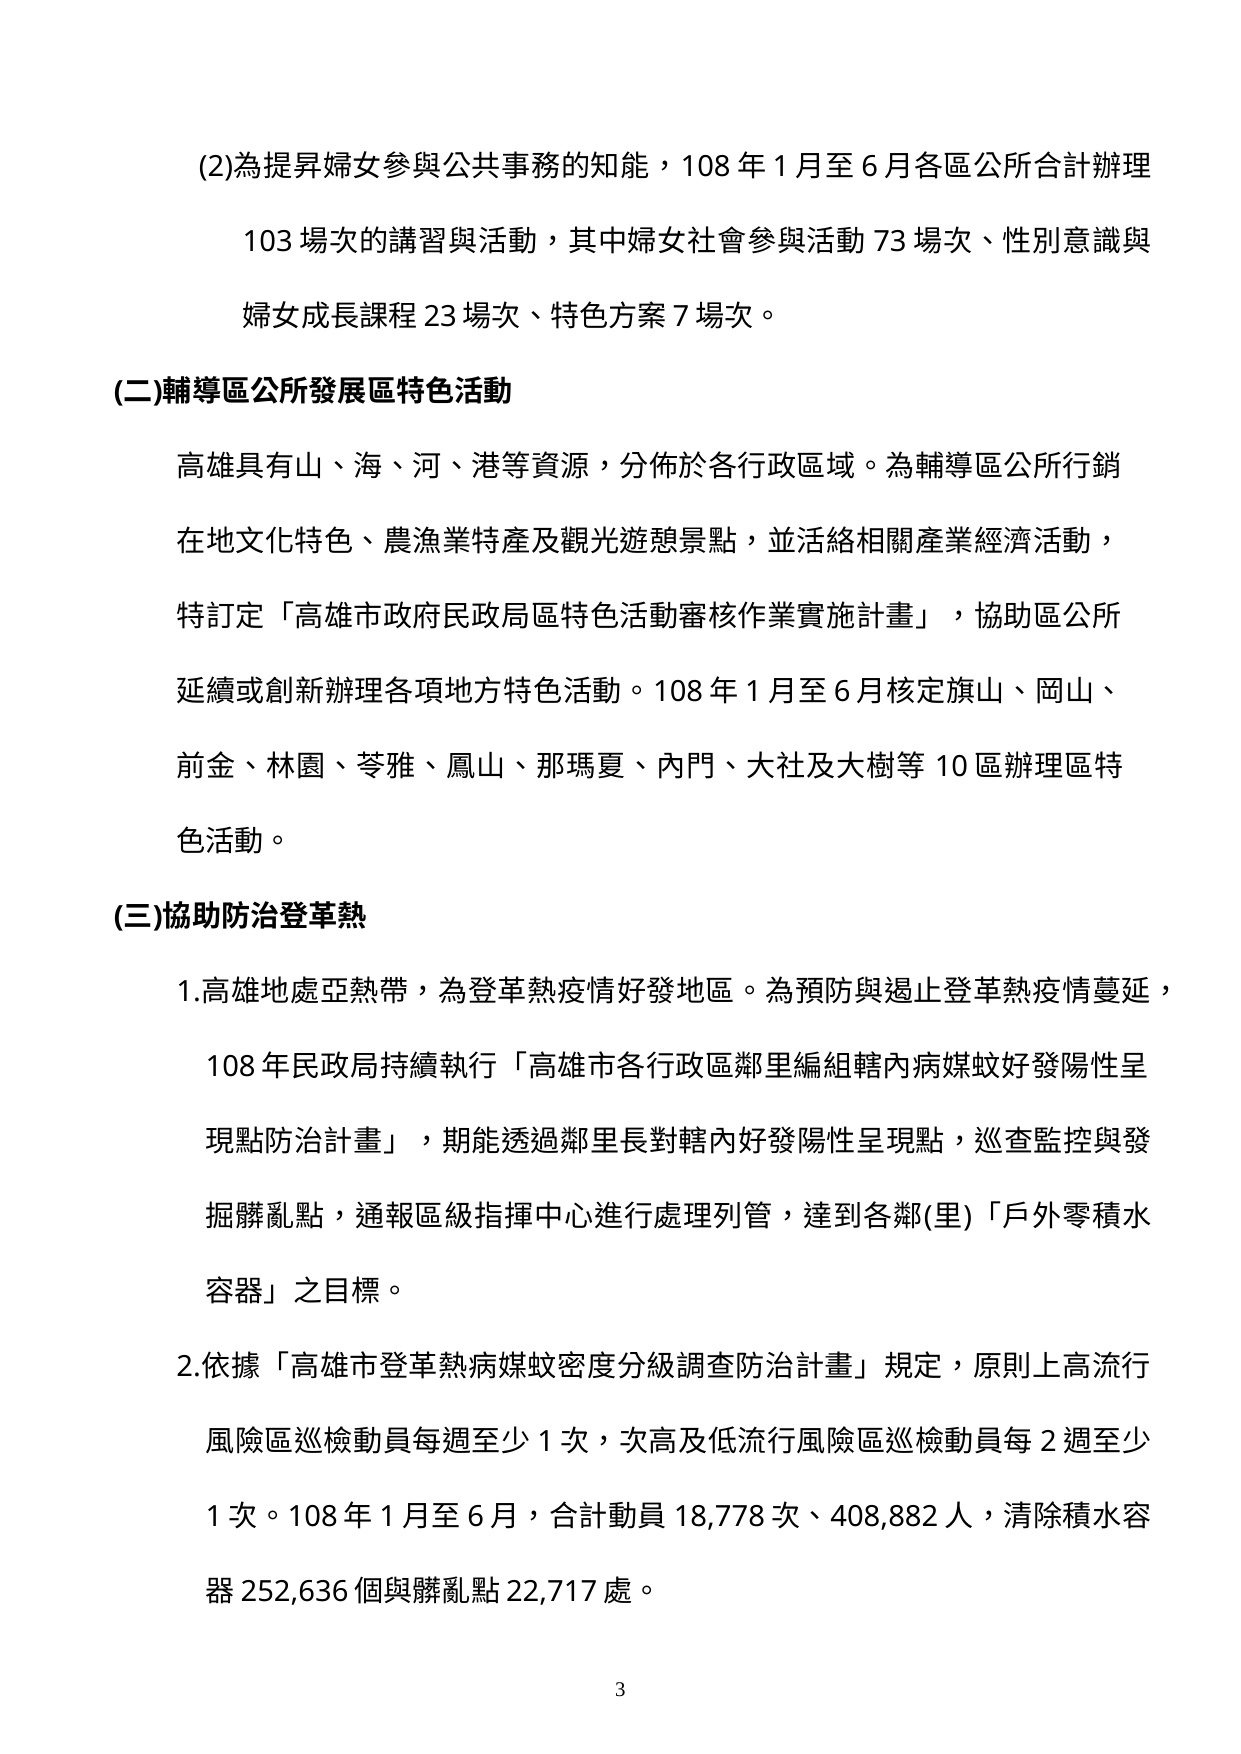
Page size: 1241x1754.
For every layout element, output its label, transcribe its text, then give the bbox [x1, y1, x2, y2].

text (二)輔導區公所發展區特色活動 [114, 345, 1152, 420]
text 1.高雄地處亞熱帶，為登革熱疫情好發地區。為預防與遏止登革熱疫情蔓延，108年民政局持續執行「高雄市各行政區鄰里編組轄內病媒蚊好發陽性呈現點防治計畫」，期能透過鄰里長對轄內好發陽性呈現點，巡查監控與發掘髒亂點，通報區級指揮中心進行處理列管，達到各鄰(里)「戶外零積水容器」之目標。 [176, 945, 1152, 1320]
text 2.依據「高雄市登革熱病媒蚊密度分級調查防治計畫」規定，原則上高流行風險區巡檢動員每週至少1次，次高及低流行風險區巡檢動員每2週至少1次。108年1月至6月，合計動員18,778次、408,882人，清除積水容器252,636個與髒亂點22,717處。 [176, 1320, 1152, 1620]
text 高雄具有山、海、河、港等資源，分佈於各行政區域。為輔導區公所行銷在地文化特色、農漁業特產及觀光遊憩景點，並活絡相關產業經濟活動，特訂定「高雄市政府民政局區特色活動審核作業實施計畫」，協助區公所延續或創新辦理各項地方特色活動。108年1月至6月核定旗山、岡山、前金、林園、苓雅、鳳山、那瑪夏、內門、大社及大樹等10區辦理區特色活動。 [176, 420, 1124, 870]
text (三)協助防治登革熱 [114, 870, 1152, 945]
text (2)為提昇婦女參與公共事務的知能，108年1月至6月各區公所合計辦理103場次的講習與活動，其中婦女社會參與活動73場次、性別意識與婦女成長課程23場次、特色方案7場次。 [199, 120, 1152, 345]
